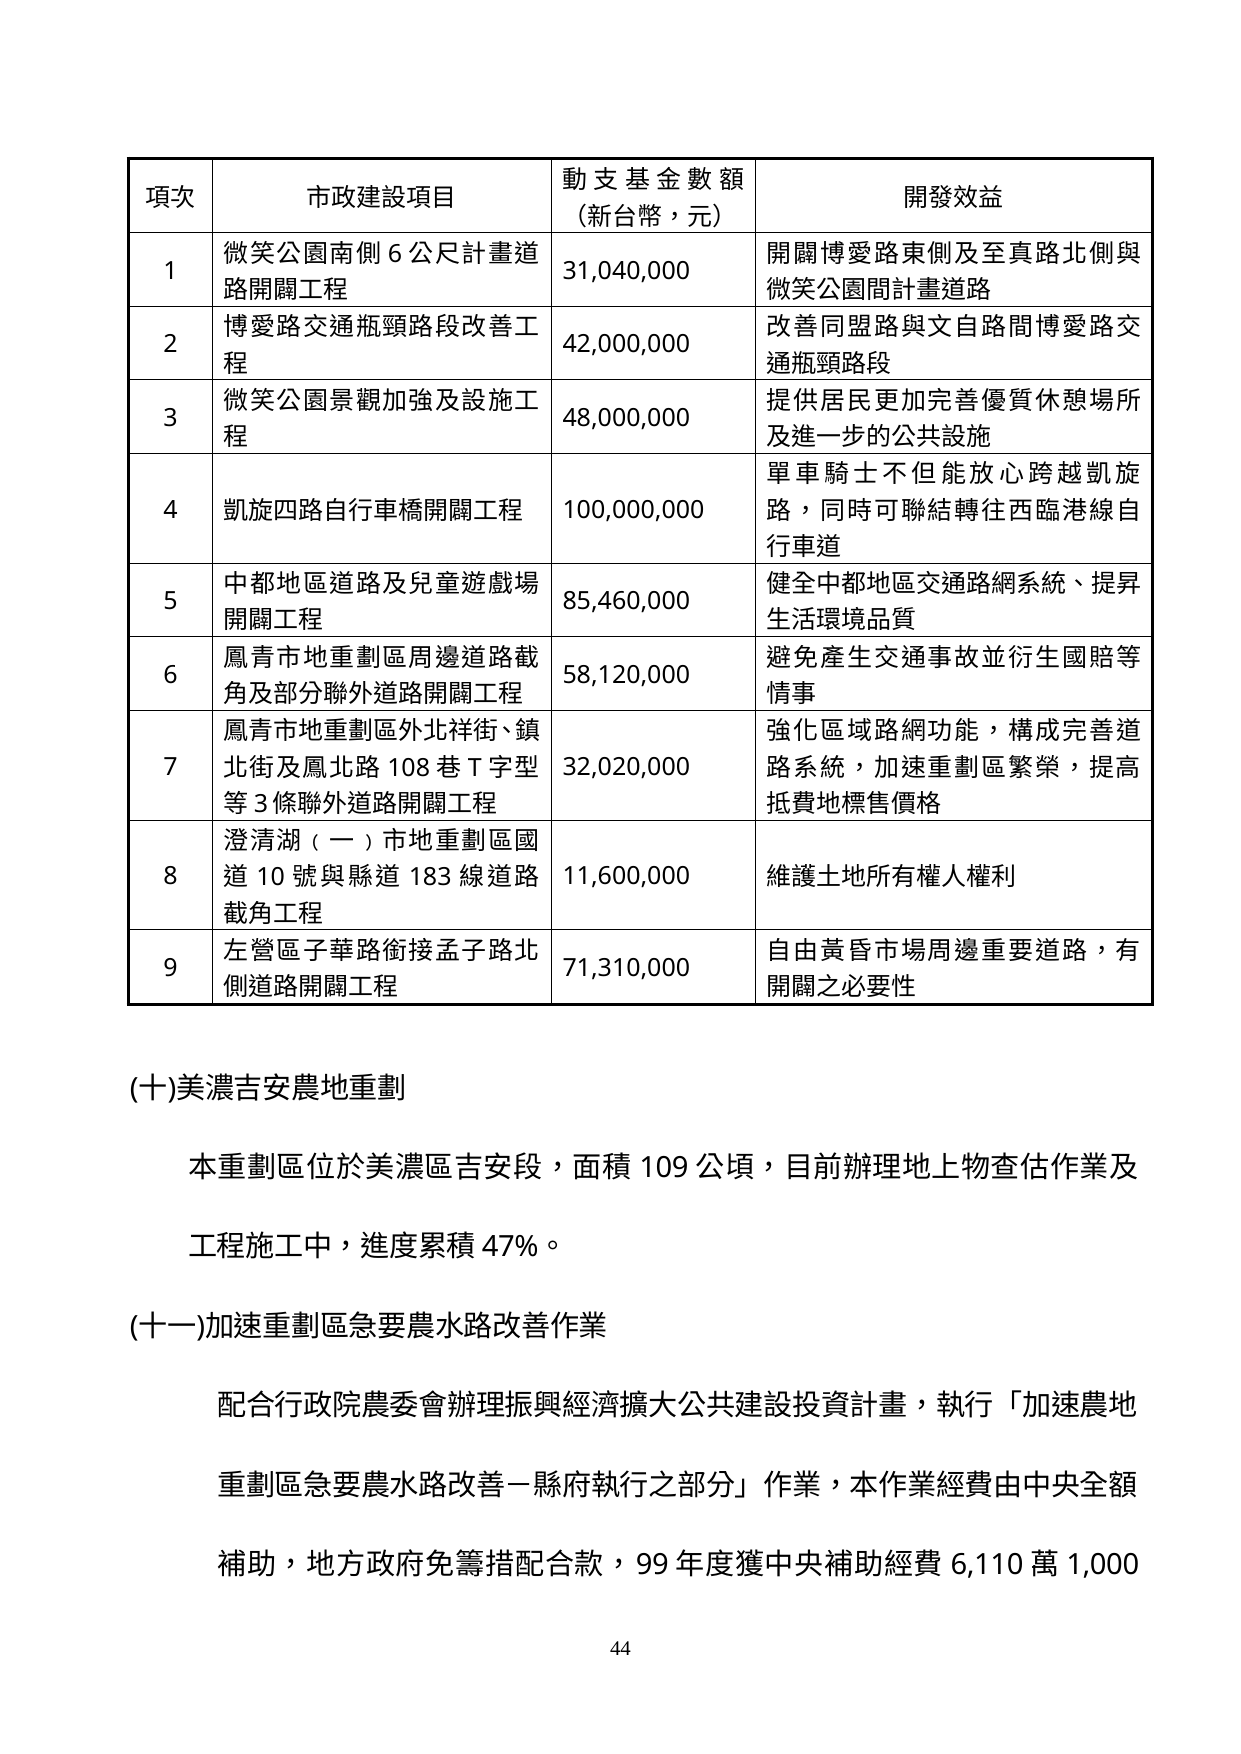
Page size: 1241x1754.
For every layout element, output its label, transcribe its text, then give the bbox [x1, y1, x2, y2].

table_cell 鳳青市地重劃區外北祥街、鎮北街及鳳北路108巷T字型等3條聯外道路開闢工程 [213, 711, 551, 819]
table_cell 改善同盟路與文自路間博愛路交通瓶頸路段 [756, 307, 1151, 379]
table_cell 3 [130, 380, 212, 453]
table_cell 58,120,000 [552, 637, 755, 710]
table_cell 48,000,000 [552, 380, 755, 453]
text 本重劃區位於美濃區吉安段，面積109公頃，目前辦理地上物查估作業及工程施工中，進度累積47%。 [188, 1125, 1140, 1284]
table_cell 微笑公園南側6公尺計畫道路開闢工程 [213, 233, 551, 306]
table_cell 強化區域路網功能，構成完善道路系統，加速重劃區繁榮，提高抵費地標售價格 [756, 711, 1151, 819]
table_cell 維護土地所有權人權利 [756, 821, 1151, 929]
table_cell 71,310,000 [552, 930, 755, 1003]
text (十)美濃吉安農地重劃 [129, 1046, 1140, 1125]
table_cell 31,040,000 [552, 233, 755, 306]
table_cell 博愛路交通瓶頸路段改善工程 [213, 307, 551, 379]
table_cell 7 [130, 711, 212, 819]
table_header 項次 [130, 160, 212, 232]
text 配合行政院農委會辦理振興經濟擴大公共建設投資計畫，執行「加速農地重劃區急要農水路改善－縣府執行之部分」作業，本作業經費由中央全額補助，地方政府免籌措配合款，99年度獲中央補助經費6,110萬1,000 [217, 1363, 1140, 1601]
table_cell 4 [130, 454, 212, 563]
table_cell 凱旋四路自行車橋開闢工程 [213, 454, 551, 563]
table_cell 11,600,000 [552, 821, 755, 929]
table_cell 澄清湖﹙一﹚市地重劃區國道10號與縣道183線道路截角工程 [213, 821, 551, 929]
table_cell 微笑公園景觀加強及設施工程 [213, 380, 551, 453]
table_cell 100,000,000 [552, 454, 755, 563]
table_cell 健全中都地區交通路網系統、提昇生活環境品質 [756, 564, 1151, 636]
table_cell 85,460,000 [552, 564, 755, 636]
table_cell 提供居民更加完善優質休憩場所及進一步的公共設施 [756, 380, 1151, 453]
table_cell 32,020,000 [552, 711, 755, 819]
table_cell 2 [130, 307, 212, 379]
table_cell 5 [130, 564, 212, 636]
table_cell 左營區子華路銜接孟子路北側道路開闢工程 [213, 930, 551, 1003]
table_cell 單車騎士不但能放心跨越凱旋路，同時可聯結轉往西臨港線自行車道 [756, 454, 1151, 563]
table_header 市政建設項目 [213, 160, 551, 232]
table_cell 1 [130, 233, 212, 306]
table_cell 9 [130, 930, 212, 1003]
text (十一)加速重劃區急要農水路改善作業 [129, 1284, 1140, 1363]
table_cell 鳳青市地重劃區周邊道路截角及部分聯外道路開闢工程 [213, 637, 551, 710]
table_cell 42,000,000 [552, 307, 755, 379]
table_cell 8 [130, 821, 212, 929]
table_cell 避免產生交通事故並衍生國賠等情事 [756, 637, 1151, 710]
table_cell 中都地區道路及兒童遊戲場開闢工程 [213, 564, 551, 636]
table_cell 6 [130, 637, 212, 710]
table_header 開發效益 [756, 160, 1151, 232]
table_cell 自由黃昏市場周邊重要道路，有開闢之必要性 [756, 930, 1151, 1003]
table_header 動支基金數額（新台幣，元） [552, 160, 755, 232]
table_cell 開闢博愛路東側及至真路北側與微笑公園間計畫道路 [756, 233, 1151, 306]
